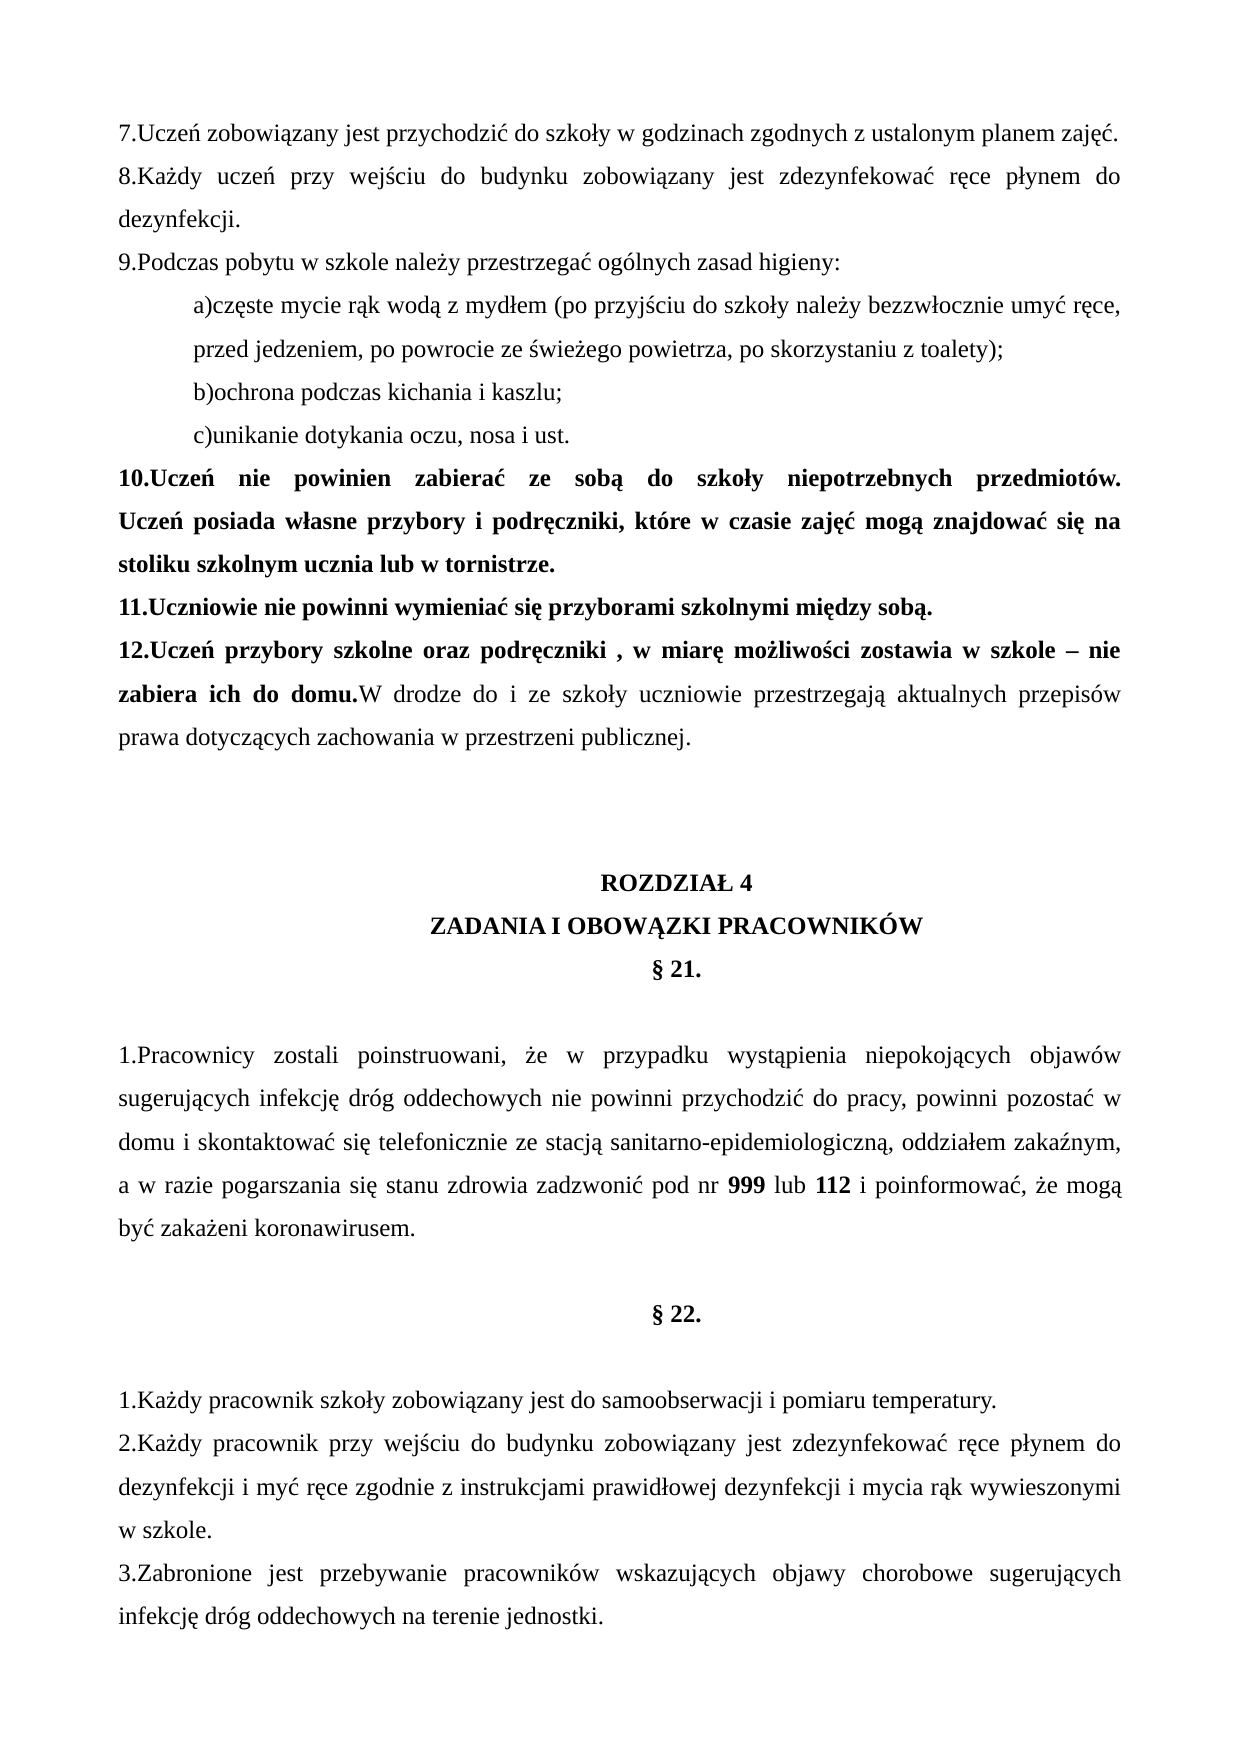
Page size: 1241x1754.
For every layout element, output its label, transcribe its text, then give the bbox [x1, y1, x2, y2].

list 2.Każdy pracownik przy wejściu do budynku zobowiązany jest zdezynfekować ręce płynem do dezynfekcji i myć ręce zgodnie z instrukcjami prawidłowej dezynfekcji i mycia rąk wywieszonymi w szkole. [118, 1428, 1122, 1543]
list 11.Uczniowie nie powinni wymieniać się przyborami szkolnymi między sobą. [118, 592, 1122, 621]
list 12.Uczeń przybory szkolne oraz podręczniki , w miarę możliwości zostawia w szkole – nie zabiera ich do domu.W drodze do i ze szkoły uczniowie przestrzegają aktualnych przepisów prawa dotyczących zachowania w przestrzeni publicznej. [118, 636, 1122, 751]
list 7.Uczeń zobowiązany jest przychodzić do szkoły w godzinach zgodnych z ustalonym planem zajęć. [118, 118, 1122, 147]
list ZADANIA I OBOWĄZKI PRACOWNIKÓW [193, 911, 1122, 940]
list a)częste mycie rąk wodą z mydłem (po przyjściu do szkoły należy bezzwłocznie umyć ręce, przed jedzeniem, po powrocie ze świeżego powietrza, po skorzystaniu z toalety); [156, 291, 1122, 362]
list § 21. [193, 954, 1122, 983]
list ROZDZIAŁ 4 [193, 868, 1122, 897]
list 1.Pracownicy zostali poinstruowani, że w przypadku wystąpienia niepokojących objawów sugerujących infekcję dróg oddechowych nie powinni przychodzić do pracy, powinni pozostać w domu i skontaktować się telefonicznie ze stacją sanitarno-epidemiologiczną, oddziałem zakaźnym, a w razie pogarszania się stanu zdrowia zadzwonić pod nr 999 lub 112 i poinformować, że mogą być zakażeni koronawirusem. [118, 1040, 1122, 1242]
list 9.Podczas pobytu w szkole należy przestrzegać ogólnych zasad higieny: [118, 247, 1122, 276]
list c)unikanie dotykania oczu, nosa i ust. [156, 420, 1122, 449]
list b)ochrona podczas kichania i kaszlu; [156, 377, 1122, 406]
list § 22. [193, 1299, 1122, 1328]
list 1.Każdy pracownik szkoły zobowiązany jest do samoobserwacji i pomiaru temperatury. [118, 1385, 1122, 1414]
list 10.Uczeń nie powinien zabierać ze sobą do szkoły niepotrzebnych przedmiotów. Uczeń posiada własne przybory i podręczniki, które w czasie zajęć mogą znajdować się na stoliku szkolnym ucznia lub w tornistrze. [118, 463, 1122, 578]
list 3.Zabronione jest przebywanie pracowników wskazujących objawy chorobowe sugerujących infekcję dróg oddechowych na terenie jednostki. [118, 1558, 1122, 1630]
list 8.Każdy uczeń przy wejściu do budynku zobowiązany jest zdezynfekować ręce płynem do dezynfekcji. [118, 161, 1122, 233]
